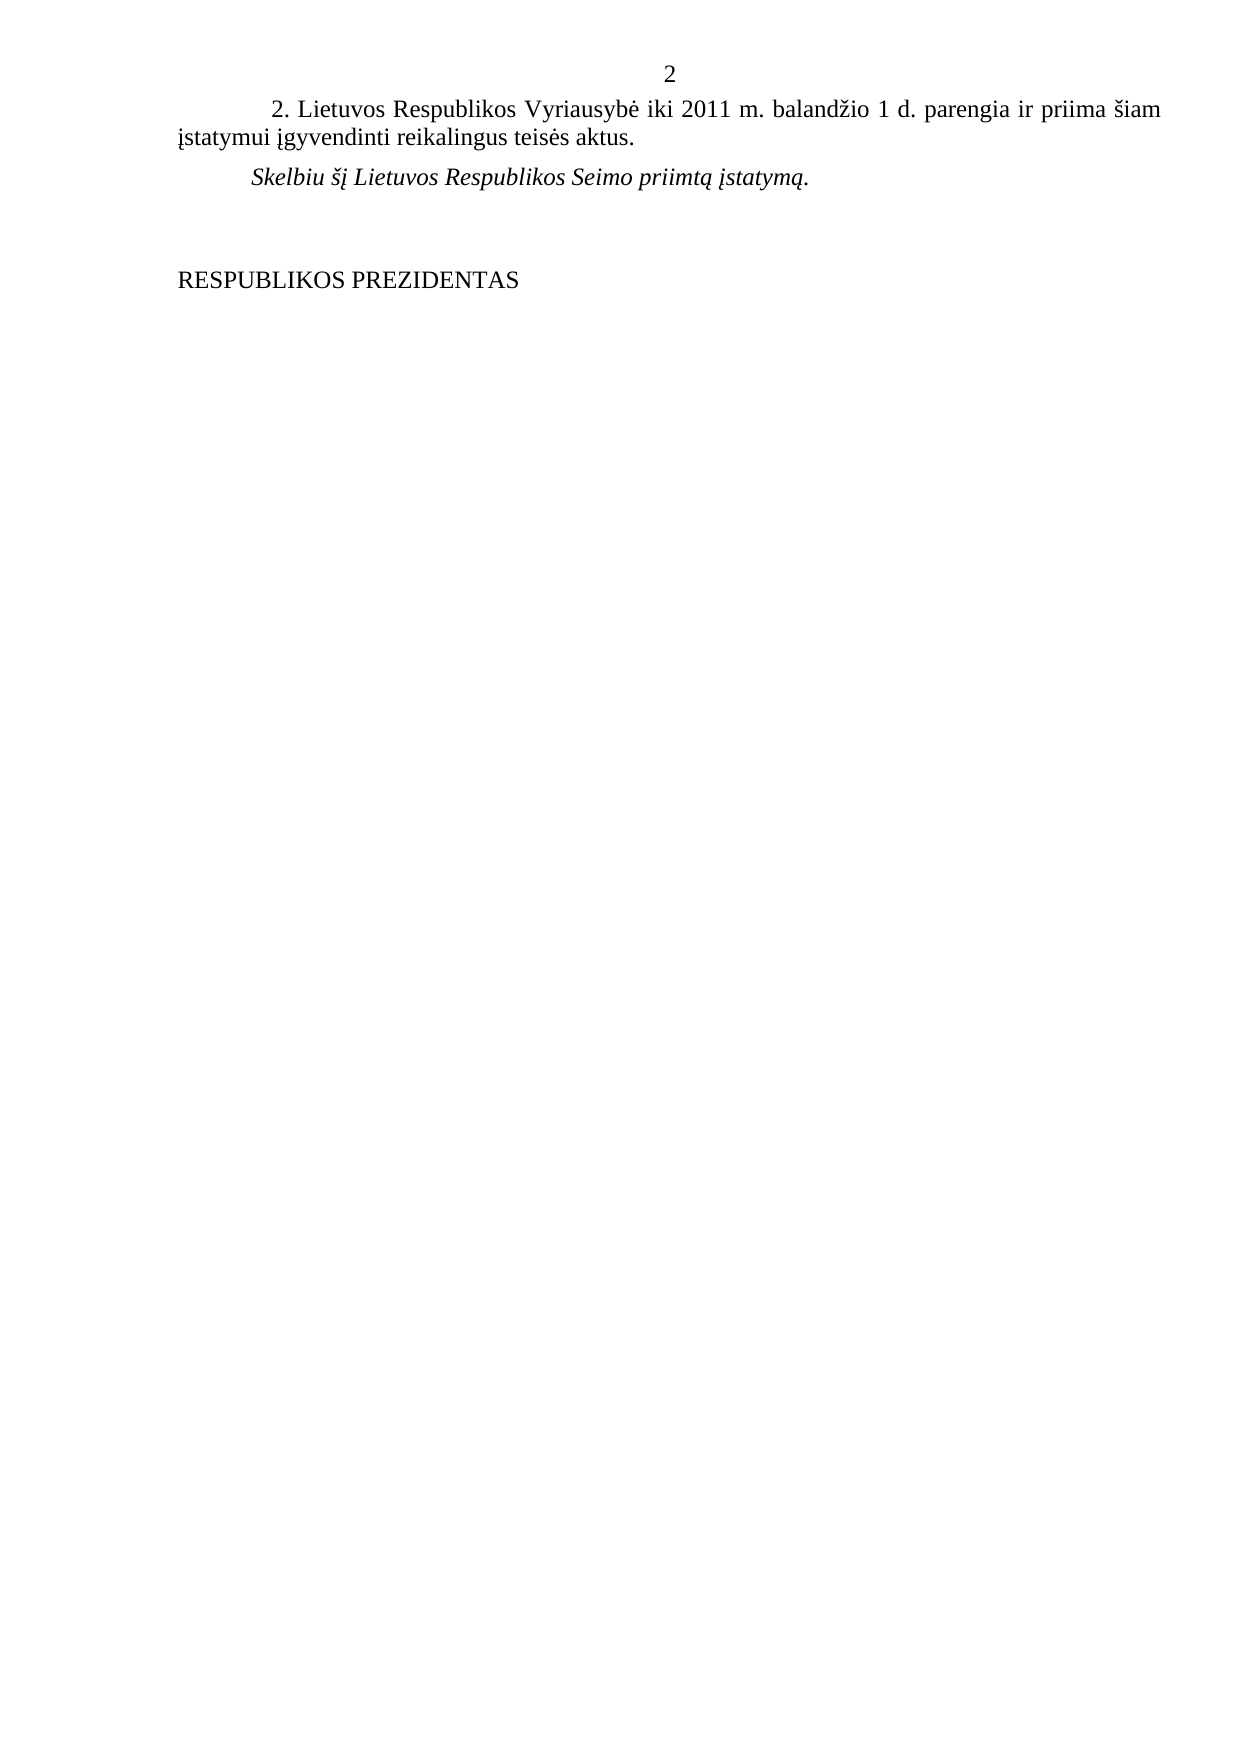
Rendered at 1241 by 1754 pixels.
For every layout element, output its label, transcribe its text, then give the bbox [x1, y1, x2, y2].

text Skelbiu šį Lietuvos Respublikos Seimo priimtą įstatymą. [177, 162, 1162, 190]
text RESPUBLIKOS PREZIDENTAS [177, 265, 1162, 294]
text 2. Lietuvos Respublikos Vyriausybė iki 2011 m. balandžio 1 d. parengia ir priima šiam įstatymui įgyvendinti reikalingus teisės aktus. [177, 94, 1162, 151]
